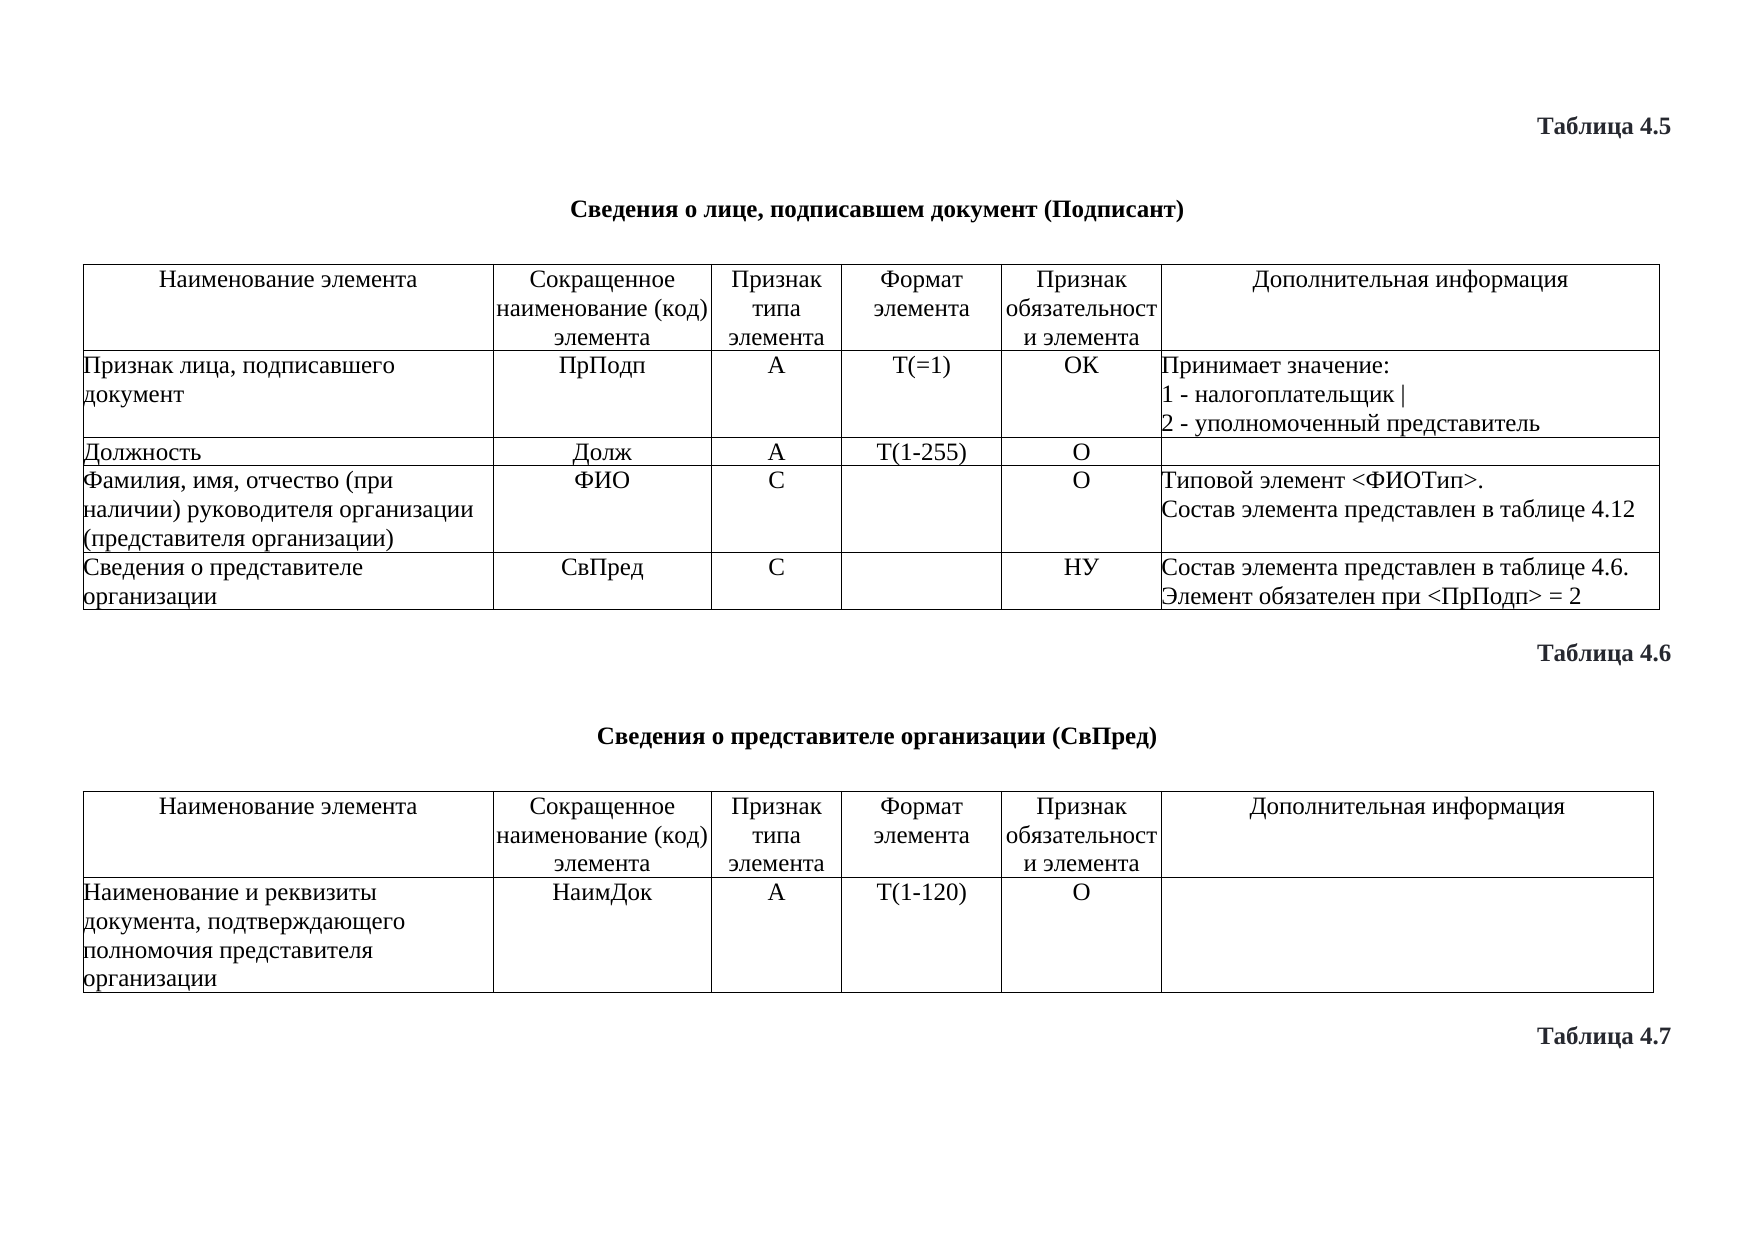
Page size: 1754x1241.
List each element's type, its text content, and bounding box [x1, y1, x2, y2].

table_header Признак обязательности элемента [1002, 265, 1161, 350]
table_cell С [712, 553, 841, 609]
table_cell ПрПодп [494, 351, 711, 437]
text Таблица 4.6 [83, 638, 1671, 667]
table_header Признак типа элемента [712, 792, 841, 877]
table_cell С [712, 466, 841, 552]
table_cell Т(=1) [842, 351, 1001, 437]
table_cell [842, 553, 1001, 609]
table_header Наименование элемента [84, 792, 493, 877]
table_cell [1162, 438, 1659, 465]
table_cell Типовой элемент <ФИОТип>. Состав элемента представлен в таблице 4.12 [1162, 466, 1659, 552]
table_header Сокращенное наименование (код) элемента [494, 792, 711, 877]
table_cell А [712, 351, 841, 437]
table_cell Сведения о представителе организации [84, 553, 493, 609]
text Таблица 4.5 [83, 111, 1671, 140]
table_header Признак типа элемента [712, 265, 841, 350]
subtitle Сведения о представителе организации (СвПред) [83, 721, 1671, 749]
table_cell А [712, 878, 841, 992]
table_cell СвПред [494, 553, 711, 609]
table_cell Принимает значение: 1 - налогоплательщик | 2 - уполномоченный представитель [1162, 351, 1659, 437]
table_cell О [1002, 878, 1161, 992]
table_cell Т(1-120) [842, 878, 1001, 992]
table_cell Т(1-255) [842, 438, 1001, 465]
table_header Дополнительная информация [1162, 792, 1653, 877]
subtitle Сведения о лице, подписавшем документ (Подписант) [83, 194, 1671, 223]
table_cell [1162, 878, 1653, 992]
table_cell Должность [84, 438, 493, 465]
table_cell Долж [494, 438, 711, 465]
table_cell НаимДок [494, 878, 711, 992]
table_header Дополнительная информация [1162, 265, 1659, 350]
table_header Наименование элемента [84, 265, 493, 350]
table_cell ФИО [494, 466, 711, 552]
table_header Формат элемента [842, 265, 1001, 350]
table_cell Признак лица, подписавшего документ [84, 351, 493, 437]
table_cell НУ [1002, 553, 1161, 609]
table_cell Фамилия, имя, отчество (при наличии) руководителя организации (представителя организации) [84, 466, 493, 552]
table_cell Состав элемента представлен в таблице 4.6. Элемент обязателен при <ПрПодп> = 2 [1162, 553, 1659, 609]
table_cell ОК [1002, 351, 1161, 437]
table_cell А [712, 438, 841, 465]
text Таблица 4.7 [83, 1021, 1671, 1050]
table_header Формат элемента [842, 792, 1001, 877]
table_cell О [1002, 466, 1161, 552]
table_header Сокращенное наименование (код) элемента [494, 265, 711, 350]
table_cell Наименование и реквизиты документа, подтверждающего полномочия представителя организации [84, 878, 493, 992]
table_header Признак обязательности элемента [1002, 792, 1161, 877]
table_cell О [1002, 438, 1161, 465]
table_cell [842, 466, 1001, 552]
